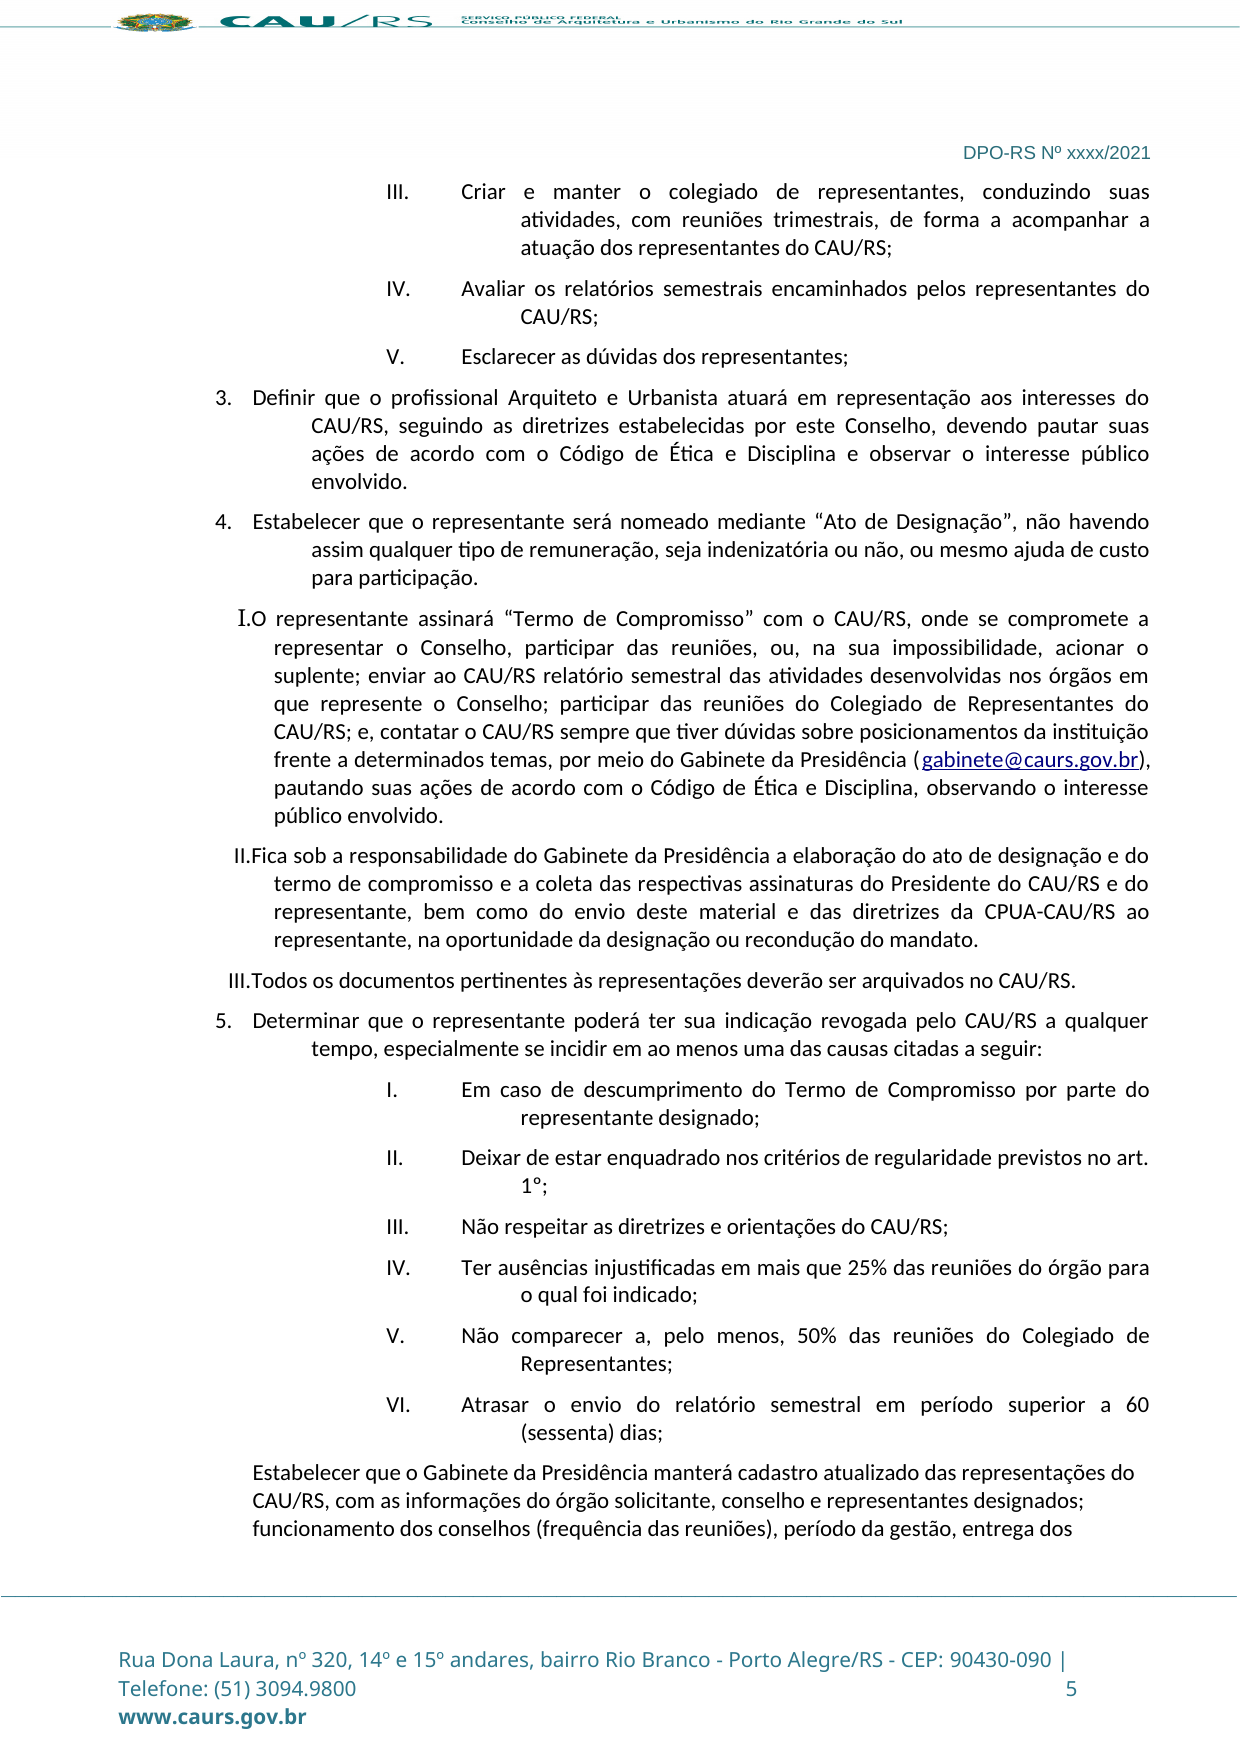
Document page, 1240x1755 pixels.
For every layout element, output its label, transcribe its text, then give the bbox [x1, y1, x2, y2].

list Estabelecer que o Gabinete da Presidência manterá cadastro atualizado das representações do CAU/RS, com as informações do órgão solicitante, conselho e representantes designados; funcionamento dos conselhos (frequência das reuniões), período da gestão, entrega dos [252, 1458, 1151, 1542]
list Ter ausências injustificadas em mais que 25% das reuniões do órgão para o qual foi indicado; [386, 1253, 1151, 1309]
list Avaliar os relatórios semestrais encaminhados pelos representantes do CAU/RS; [386, 274, 1151, 330]
list Estabelecer que o representante será nomeado mediante “Ato de Designação”, não havendo assim qualquer tipo de remuneração, seja indenizatória ou não, ou mesmo ajuda de custo para participação. [215, 507, 1151, 591]
list Todos os documentos pertinentes às representações deverão ser arquivados no CAU/RS. [213, 966, 1151, 994]
list Esclarecer as dúvidas dos representantes; [386, 342, 1151, 370]
list Criar e manter o colegiado de representantes, conduzindo suas atividades, com reuniões trimestrais, de forma a acompanhar a atuação dos representantes do CAU/RS; [386, 177, 1151, 261]
list Definir que o profissional Arquiteto e Urbanista atuará em representação aos interesses do CAU/RS, seguindo as diretrizes estabelecidas por este Conselho, devendo pautar suas ações de acordo com o Código de Ética e Disciplina e observar o interesse público envolvido. [215, 383, 1151, 495]
list Não comparecer a, pelo menos, 50% das reuniões do Colegiado de Representantes; [386, 1321, 1151, 1377]
list Fica sob a responsabilidade do Gabinete da Presidência a elaboração do ato de designação e do termo de compromisso e a coleta das respectivas assinaturas do Presidente do CAU/RS e do representante, bem como do envio deste material e das diretrizes da CPUA-CAU/RS ao representante, na oportunidade da designação ou recondução do mandato. [213, 841, 1151, 953]
list Determinar que o representante poderá ter sua indicação revogada pelo CAU/RS a qualquer tempo, especialmente se incidir em ao menos uma das causas citadas a seguir: [215, 1006, 1151, 1062]
list Em caso de descumprimento do Termo de Compromisso por parte do representante designado; [386, 1075, 1151, 1131]
list Atrasar o envio do relatório semestral em período superior a 60 (sessenta) dias; [386, 1390, 1151, 1446]
list Não respeitar as diretrizes e orientações do CAU/RS; [386, 1212, 1151, 1240]
list Deixar de estar enquadrado nos critérios de regularidade previstos no art. 1º; [386, 1143, 1151, 1199]
list O representante assinará “Termo de Compromisso” com o CAU/RS, onde se compromete a representar o Conselho, participar das reuniões, ou, na sua impossibilidade, acionar o suplente; enviar ao CAU/RS relatório semestral das atividades desenvolvidas nos órgãos em que represente o Conselho; participar das reuniões do Colegiado de Representantes do CAU/RS; e, contatar o CAU/RS sempre que tiver dúvidas sobre posicionamentos da instituição frente a determinados temas, por meio do Gabinete da Presidência (gabinete@caurs.gov.br), pautando suas ações de acordo com o Código de Ética e Disciplina, observando o interesse público envolvido. [213, 604, 1151, 829]
